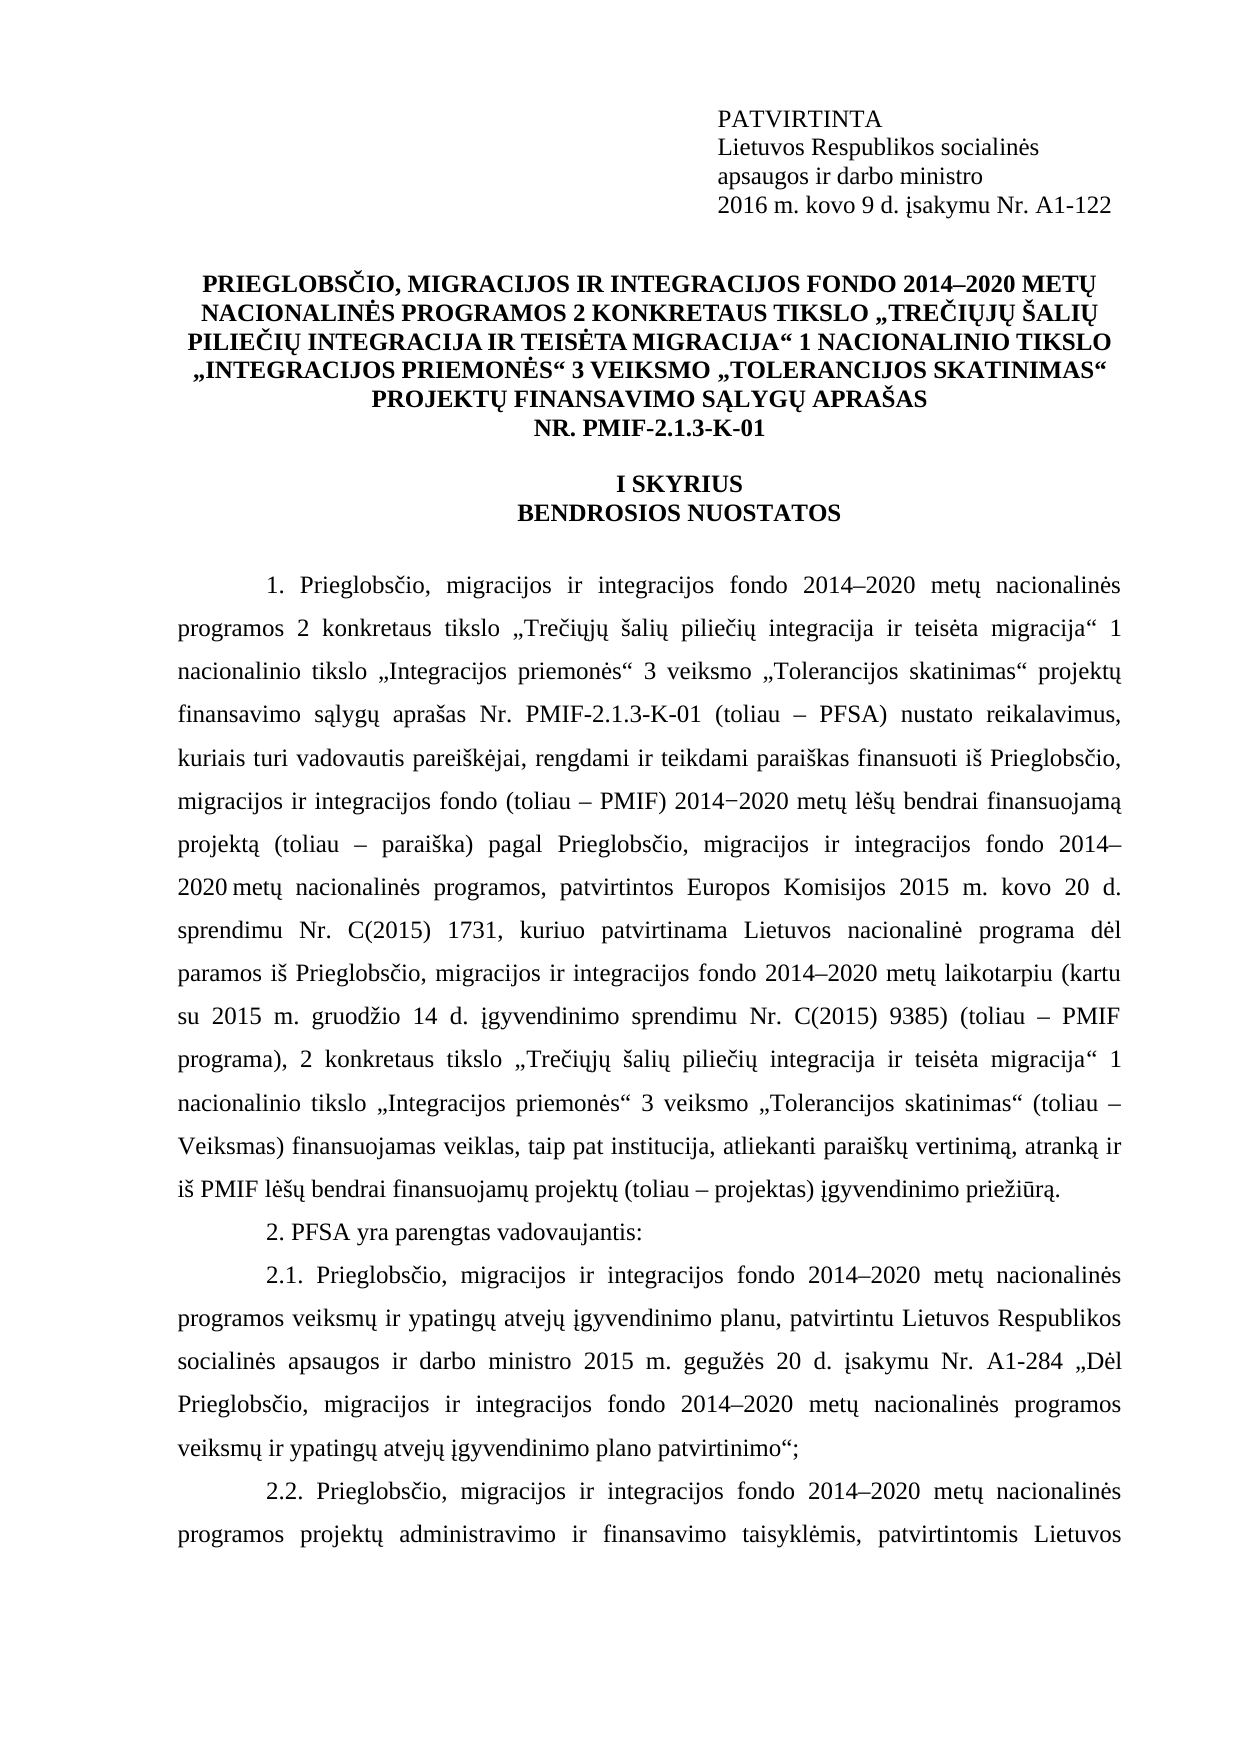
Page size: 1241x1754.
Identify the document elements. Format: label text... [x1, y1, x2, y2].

text PRIEGLOBSČIO, MIGRACIJOS IR INTEGRACIJOS FONDO 2014–2020 METŲ NACIONALINĖS PROGRAMOS 2 KONKRETAUS TIKSLO „TREČIŲJŲ ŠALIŲ PILIEČIŲ INTEGRACIJA IR TEISĖTA MIGRACIJA“ 1 NACIONALINIO TIKSLO „INTEGRACIJOS PRIEMONĖS“ 3 VEIKSMO „TOLERANCIJOS SKATINIMAS“ PROJEKTŲ FINANSAVIMO SĄLYGŲ APRAŠAS [177, 269, 1122, 413]
text Lietuvos Respublikos socialinės apsaugos ir darbo ministro [717, 132, 1122, 190]
text BENDROSIOS NUOSTATOS [177, 498, 1181, 527]
text 2016 m. kovo 9 d. įsakymu Nr. A1-122 [717, 190, 1122, 219]
text 2.1. Prieglobsčio, migracijos ir integracijos fondo 2014–2020 metų nacionalinės programos veiksmų ir ypatingų atvejų įgyvendinimo planu, patvirtintu Lietuvos Respublikos socialinės apsaugos ir darbo ministro 2015 m. gegužės 20 d. įsakymu Nr. A1-284 „Dėl Prieglobsčio, migracijos ir integracijos fondo 2014–2020 metų nacionalinės programos veiksmų ir ypatingų atvejų įgyvendinimo plano patvirtinimo“; [177, 1260, 1122, 1461]
text 2.2. Prieglobsčio, migracijos ir integracijos fondo 2014–2020 metų nacionalinės programos projektų administravimo ir finansavimo taisyklėmis, patvirtintomis Lietuvos [177, 1476, 1122, 1548]
text I SKYRIUS [177, 469, 1181, 498]
text NR. PMIF-2.1.3-K-01 [177, 413, 1122, 442]
text 1. Prieglobsčio, migracijos ir integracijos fondo 2014–2020 metų nacionalinės programos 2 konkretaus tikslo „Trečiųjų šalių piliečių integracija ir teisėta migracija“ 1 nacionalinio tikslo „Integracijos priemonės“ 3 veiksmo „Tolerancijos skatinimas“ projektų finansavimo sąlygų aprašas Nr. PMIF-2.1.3-K-01 (toliau – PFSA) nustato reikalavimus, kuriais turi vadovautis pareiškėjai, rengdami ir teikdami paraiškas finansuoti iš Prieglobsčio, migracijos ir integracijos fondo (toliau – PMIF) 2014−2020 metų lėšų bendrai finansuojamą projektą (toliau – paraiška) pagal Prieglobsčio, migracijos ir integracijos fondo 2014–2020 metų nacionalinės programos, patvirtintos Europos Komisijos 2015 m. kovo 20 d. sprendimu Nr. C(2015) 1731, kuriuo patvirtinama Lietuvos nacionalinė programa dėl paramos iš Prieglobsčio, migracijos ir integracijos fondo 2014–2020 metų laikotarpiu (kartu su 2015 m. gruodžio 14 d. įgyvendinimo sprendimu Nr. C(2015) 9385) (toliau – PMIF programa), 2 konkretaus tikslo „Trečiųjų šalių piliečių integracija ir teisėta migracija“ 1 nacionalinio tikslo „Integracijos priemonės“ 3 veiksmo „Tolerancijos skatinimas“ (toliau – Veiksmas) finansuojamas veiklas, taip pat institucija, atliekanti paraiškų vertinimą, atranką ir iš PMIF lėšų bendrai finansuojamų projektų (toliau – projektas) įgyvendinimo priežiūrą. [177, 570, 1122, 1203]
text 2. PFSA yra parengtas vadovaujantis: [177, 1217, 1122, 1246]
text PATVIRTINTA [582, 104, 1122, 132]
